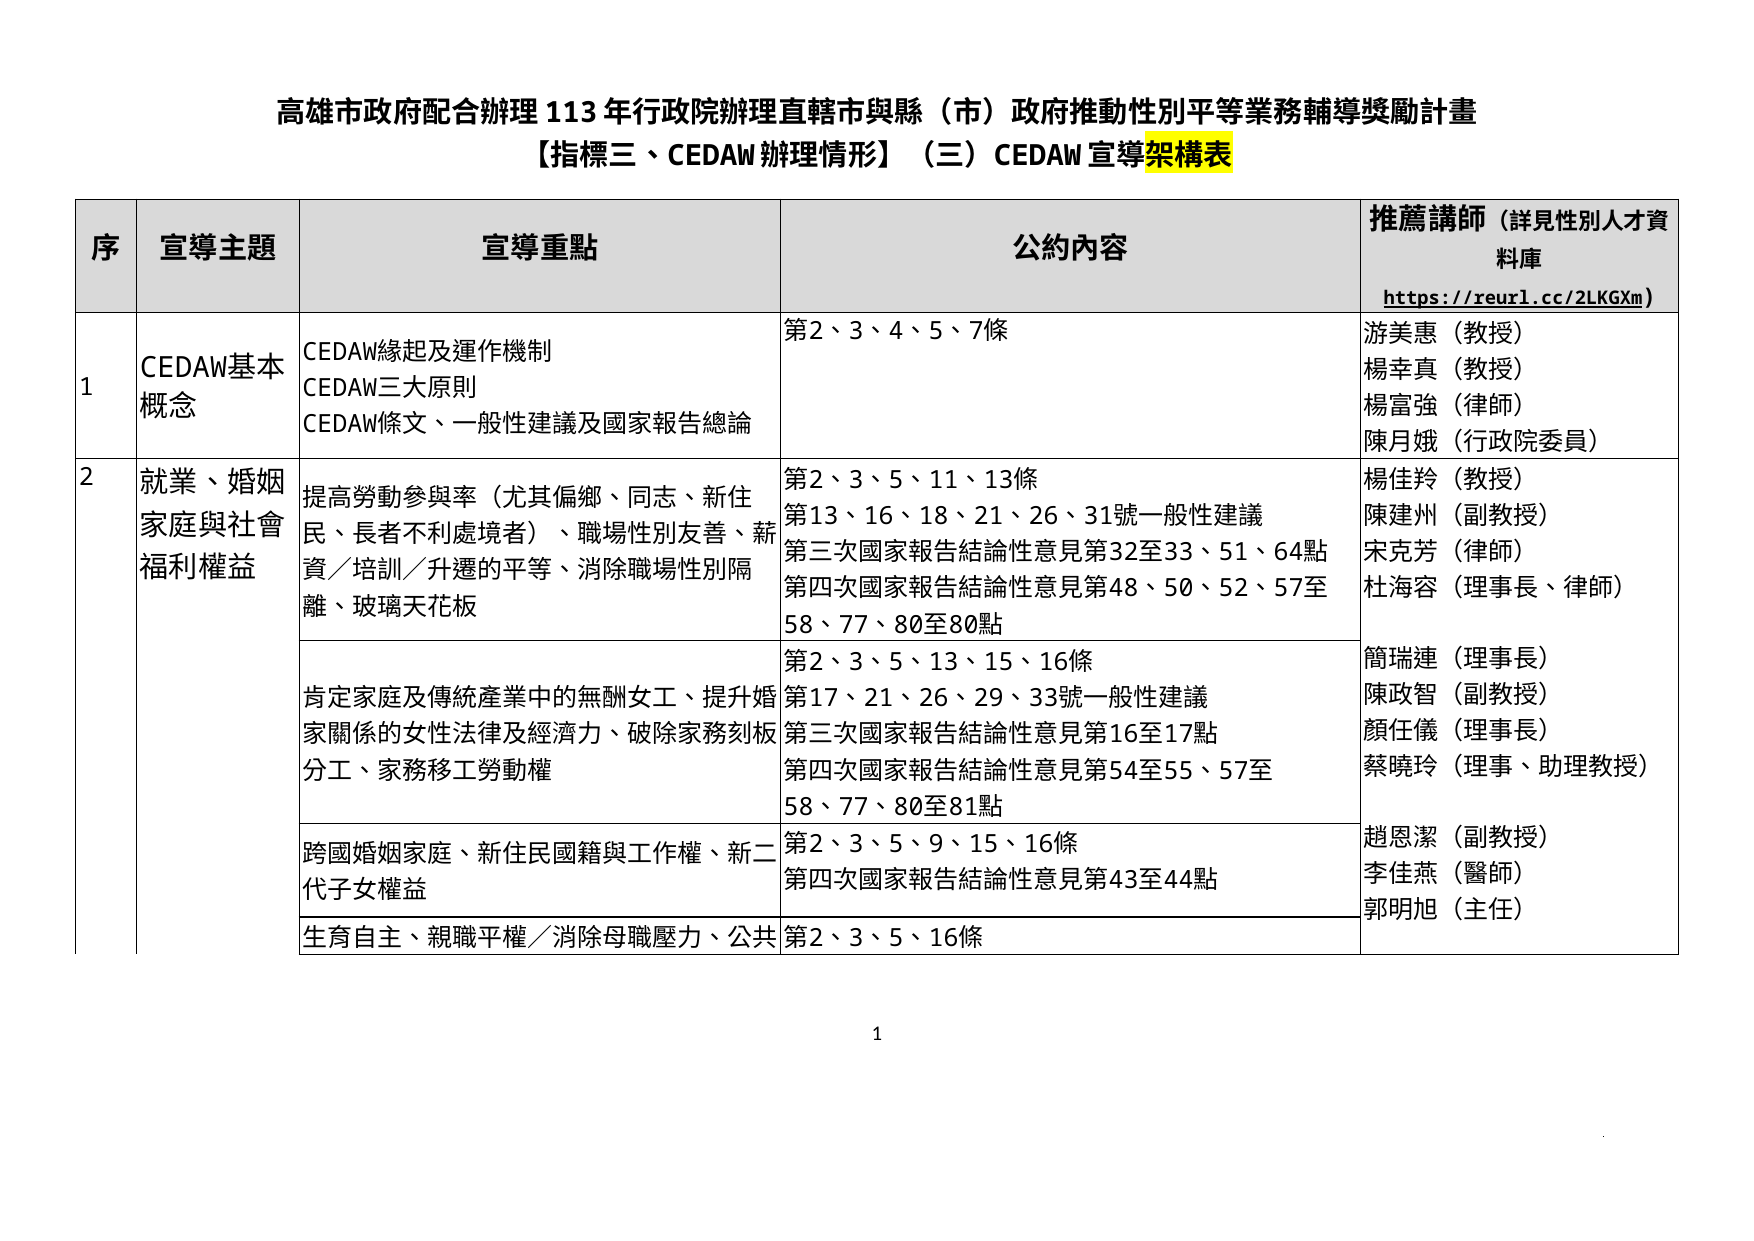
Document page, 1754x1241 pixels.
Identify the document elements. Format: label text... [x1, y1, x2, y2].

table_cell 第2、3、5、13、15、16條 第17、21、26、29、33號一般性建議 第三次國家報告結論性意見第16至17點 第四次國家報告結論性意見第54至55、57至58、77、80至81點 [781, 641, 1360, 823]
table_cell 就業、婚姻家庭與社會福利權益 [137, 459, 299, 954]
table_header 宣導重點 [300, 200, 780, 312]
table_header 序 [76, 200, 136, 312]
table_cell CEDAW緣起及運作機制 CEDAW三大原則 CEDAW條文、一般性建議及國家報告總論 [300, 313, 780, 458]
table_header 公約內容 [781, 200, 1360, 312]
table_cell 跨國婚姻家庭、新住民國籍與工作權、新二代子女權益 [300, 824, 780, 916]
table_cell 肯定家庭及傳統產業中的無酬女工、提升婚家關係的女性法律及經濟力、破除家務刻板分工、家務移工勞動權 [300, 641, 780, 823]
table_cell 第2、3、5、16條 [781, 918, 1360, 954]
table_cell 游美惠（教授） 楊幸真（教授） 楊富強（律師） 陳月娥（行政院委員） [1361, 313, 1678, 458]
table_cell 1 [76, 313, 136, 458]
table_cell 楊佳羚（教授） 陳建州（副教授） 宋克芳（律師） 杜海容（理事長、律師） 簡瑞連（理事長） 陳政智（副教授） 顏任儀（理事長） 蔡曉玲（理事、助理教授） 趙恩潔（副教授） 李佳燕（醫師） 郭明旭（主任） [1361, 459, 1678, 954]
table_cell CEDAW基本概念 [137, 313, 299, 458]
table_cell 2 [76, 459, 136, 954]
table_header 宣導主題 [137, 200, 299, 312]
table_cell 第2、3、5、9、15、16條 第四次國家報告結論性意見第43至44點 [781, 824, 1360, 916]
text 【指標三、CEDAW辦理情形】（三）CEDAW宣導架構表 [150, 131, 1604, 173]
table_cell 第2、3、5、11、13條 第13、16、18、21、26、31號一般性建議 第三次國家報告結論性意見第32至33、51、64點 第四次國家報告結論性意見第48、50、52、57至58、77、80至80點 [781, 459, 1360, 640]
table_cell 提高勞動參與率（尤其偏鄉、同志、新住民、長者不利處境者）、職場性別友善、薪資／培訓／升遷的平等、消除職場性別隔離、玻璃天花板 [300, 459, 780, 640]
table_cell 生育自主、親職平權／消除母職壓力、公共 [300, 918, 780, 954]
text 高雄市政府配合辦理113年行政院辦理直轄市與縣（市）政府推動性別平等業務輔導獎勵計畫 [150, 89, 1604, 131]
table_header 推薦講師（詳見性別人才資料庫 https://reurl.cc/2LKGXm) [1361, 200, 1678, 312]
table_cell 第2、3、4、5、7條 [781, 313, 1360, 458]
